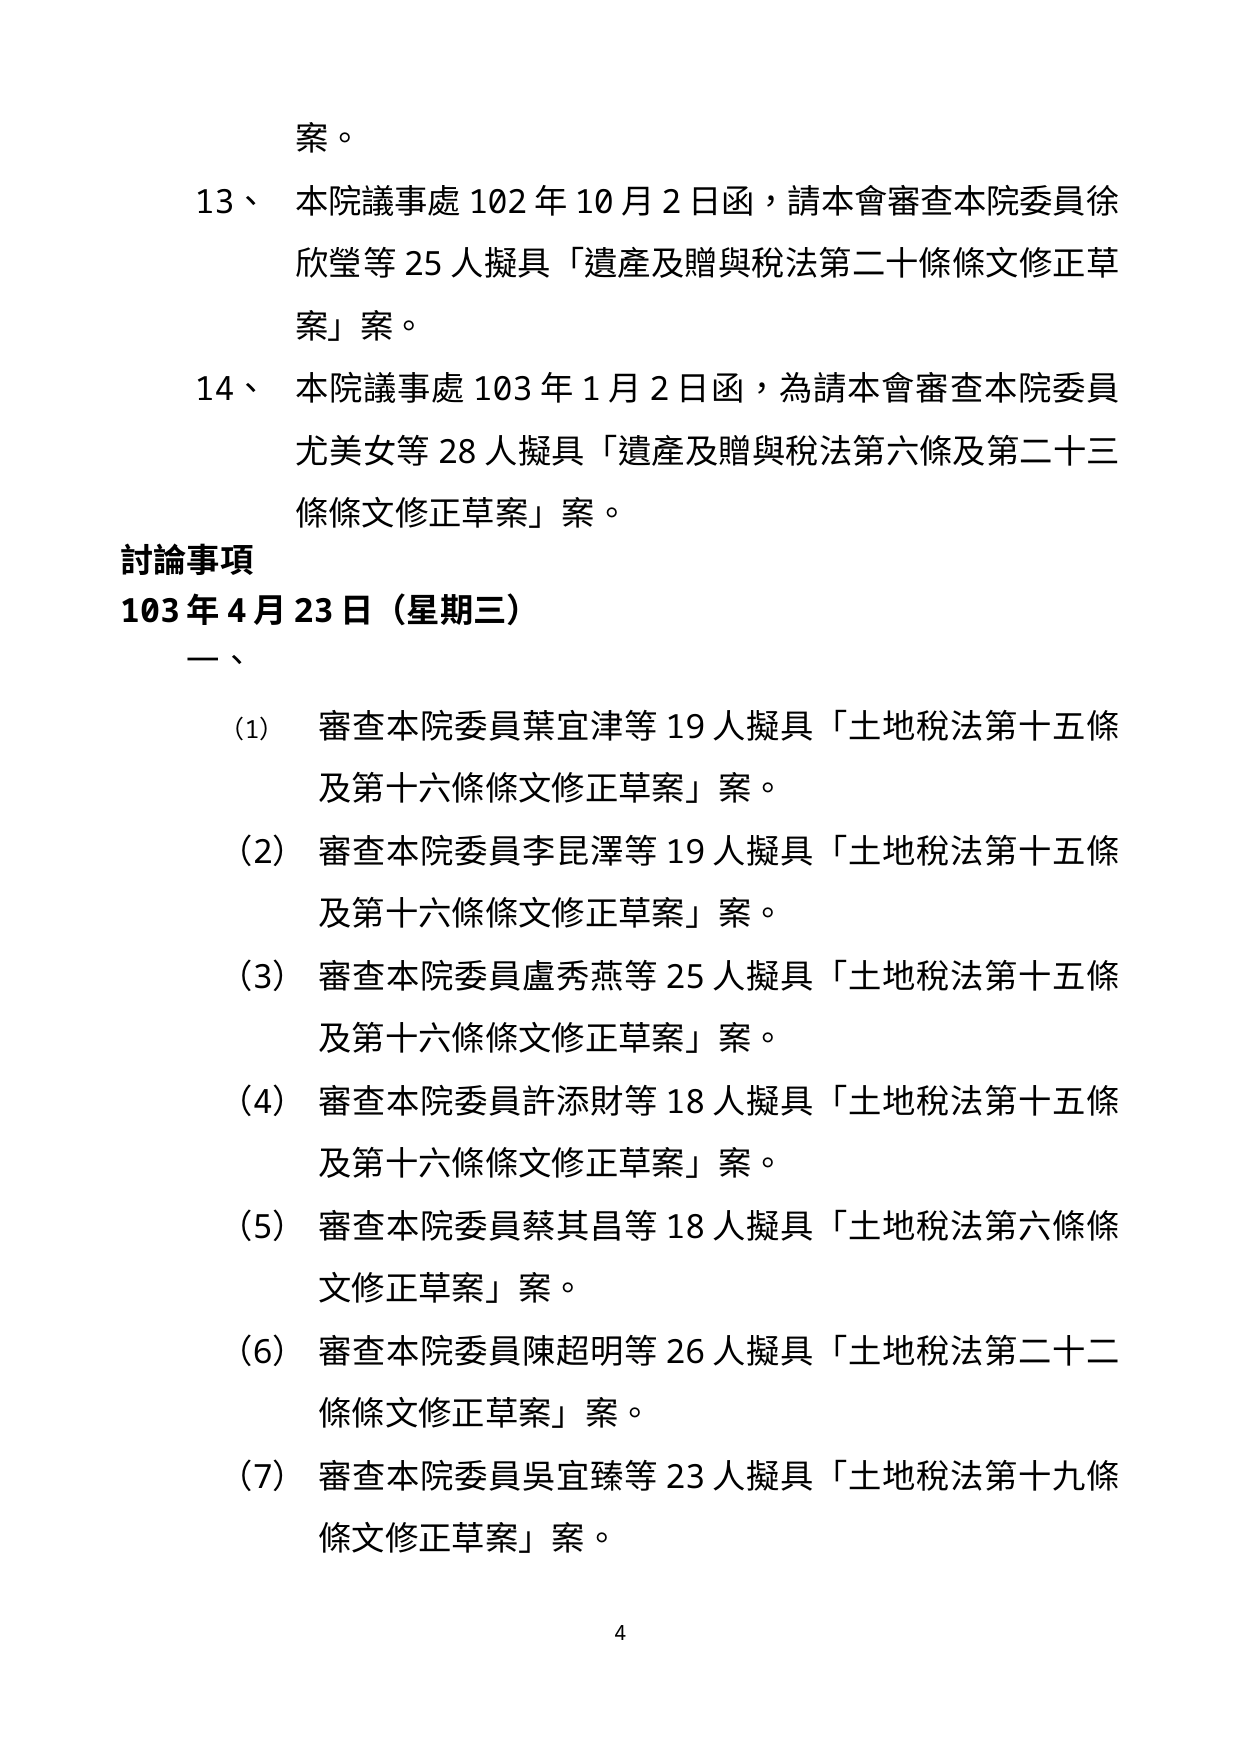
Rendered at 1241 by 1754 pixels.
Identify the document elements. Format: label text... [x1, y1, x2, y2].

list 審查本院委員陳超明等26人擬具「土地稅法第二十二條條文修正草案」案。 [219, 1307, 1120, 1432]
text 103年4月23日（星期三） [120, 582, 1120, 632]
list 審查本院委員葉宜津等19人擬具「土地稅法第十五條及第十六條條文修正草案」案。 [219, 682, 1120, 807]
list 本院議事處103年4月11日函，為請本會審查本院委員李應元等16人擬具「房屋稅條例第五條條文修正草案」案。 [194, 94, 1120, 157]
list 本院議事處103年1月2日函，為請本會審查本院委員尤美女等28人擬具「遺產及贈與稅法第六條及第二十三條條文修正草案」案。 [194, 344, 1120, 532]
list 本院議事處102年10月2日函，請本會審查本院委員徐欣瑩等25人擬具「遺產及贈與稅法第二十條條文修正草案」案。 [194, 157, 1120, 344]
list 審查本院委員許添財等18人擬具「土地稅法第十五條及第十六條條文修正草案」案。 [219, 1057, 1120, 1182]
list 審查本院委員吳宜臻等23人擬具「土地稅法第十九條條文修正草案」案。 [219, 1432, 1120, 1557]
list 審查本院委員盧秀燕等25人擬具「土地稅法第十五條及第十六條條文修正草案」案。 [219, 932, 1120, 1057]
list 審查本院委員李昆澤等19人擬具「土地稅法第十五條及第十六條條文修正草案」案。 [219, 807, 1120, 932]
list 審查本院委員蔡其昌等18人擬具「土地稅法第六條條文修正草案」案。 [219, 1182, 1120, 1307]
text 討論事項 [120, 532, 1120, 582]
text 一、 [187, 632, 1120, 682]
